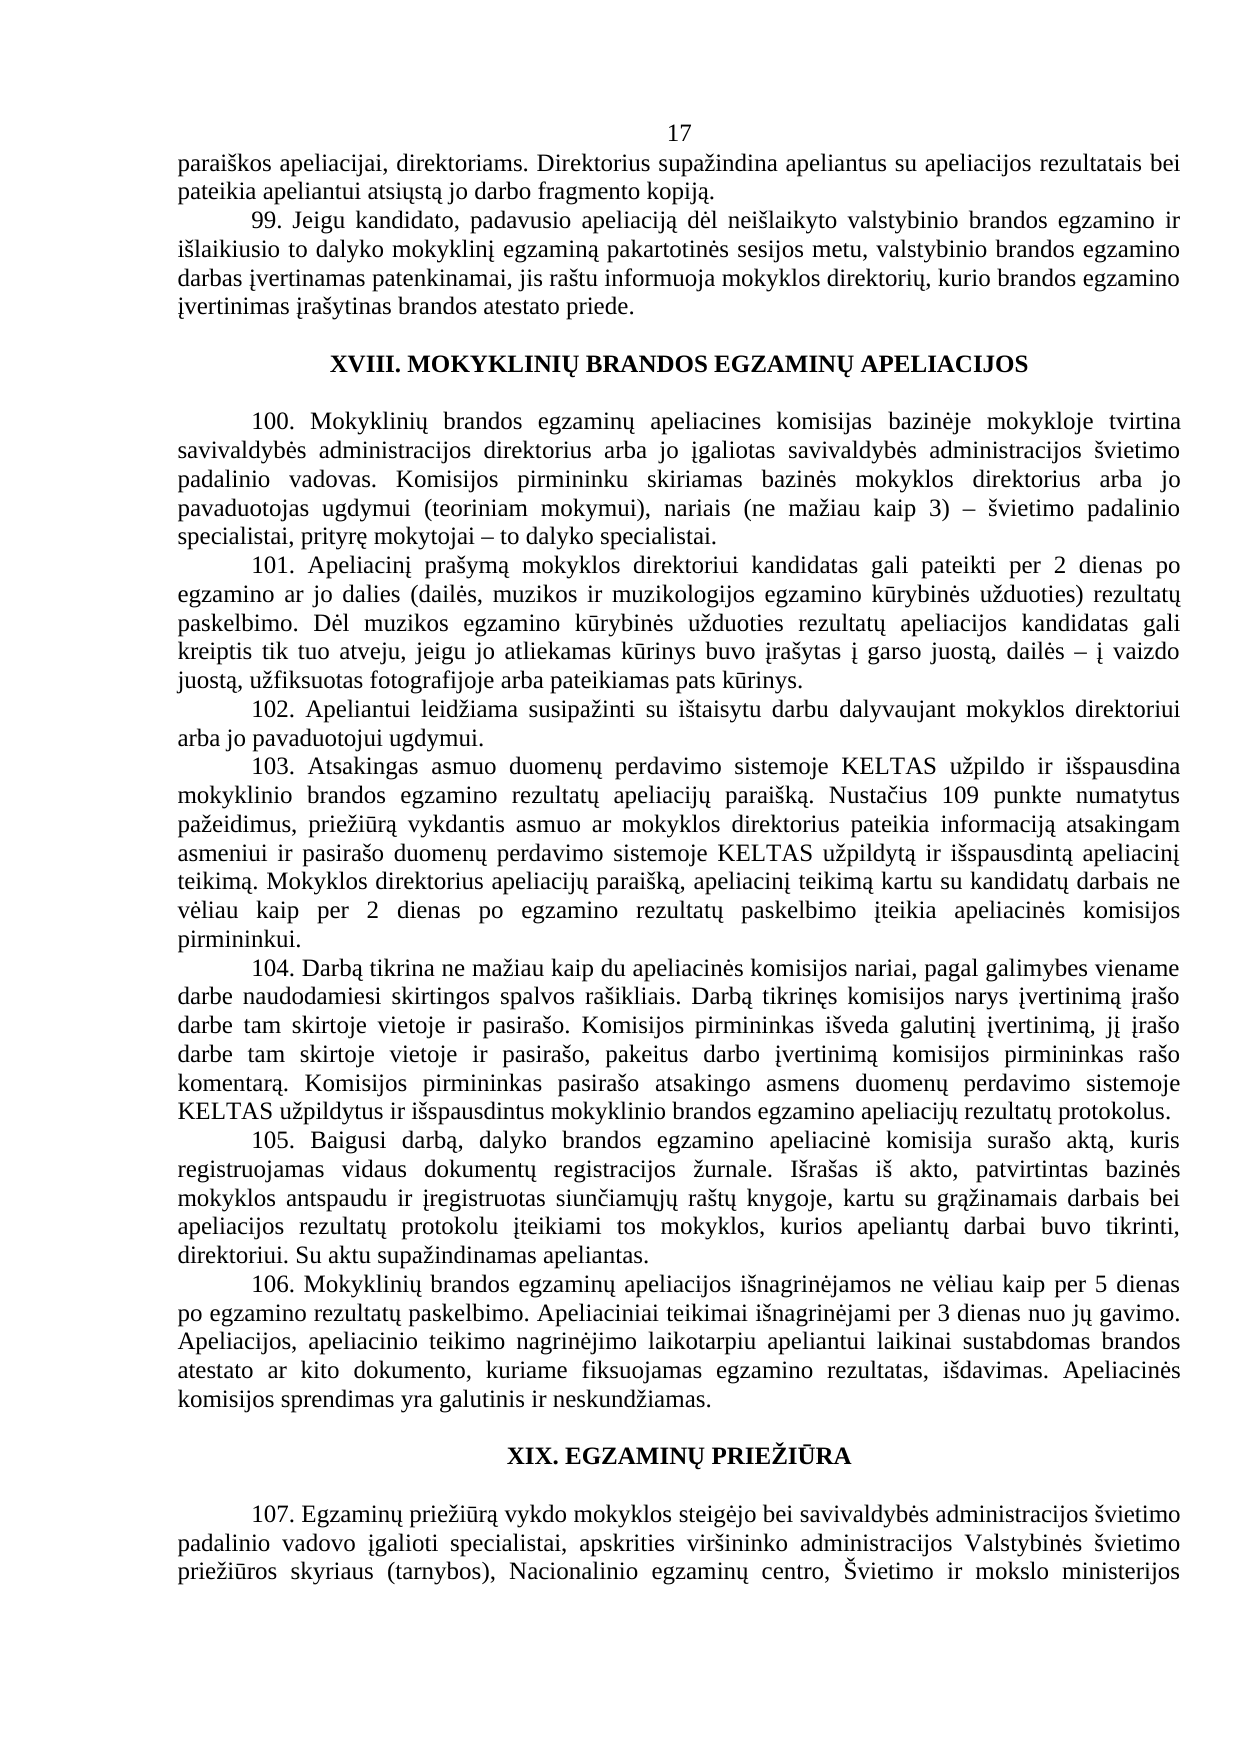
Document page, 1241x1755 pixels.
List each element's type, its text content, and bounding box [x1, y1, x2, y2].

text 107. Egzaminų priežiūrą vykdo mokyklos steigėjo bei savivaldybės administracijos švietimo padalinio vadovo įgalioti specialistai, apskrities viršininko administracijos Valstybinės švietimo priežiūros skyriaus (tarnybos), Nacionalinio egzaminų centro, Švietimo ir mokslo ministerijos [177, 1499, 1181, 1585]
text 102. Apeliantui leidžiama susipažinti su ištaisytu darbu dalyvaujant mokyklos direktoriui arba jo pavaduotojui ugdymui. [177, 694, 1181, 751]
text 105. Baigusi darbą, dalyko brandos egzamino apeliacinė komisija surašo aktą, kuris registruojamas vidaus dokumentų registracijos žurnale. Išrašas iš akto, patvirtintas bazinės mokyklos antspaudu ir įregistruotas siunčiamųjų raštų knygoje, kartu su grąžinamais darbais bei apeliacijos rezultatų protokolu įteikiami tos mokyklos, kurios apeliantų darbai buvo tikrinti, direktoriui. Su aktu supažindinamas apeliantas. [177, 1125, 1181, 1269]
text 106. Mokyklinių brandos egzaminų apeliacijos išnagrinėjamos ne vėliau kaip per 5 dienas po egzamino rezultatų paskelbimo. Apeliaciniai teikimai išnagrinėjami per 3 dienas nuo jų gavimo. Apeliacijos, apeliacinio teikimo nagrinėjimo laikotarpiu apeliantui laikinai sustabdomas brandos atestato ar kito dokumento, kuriame fiksuojamas egzamino rezultatas, išdavimas. Apeliacinės komisijos sprendimas yra galutinis ir neskundžiamas. [177, 1269, 1181, 1413]
text 100. Mokyklinių brandos egzaminų apeliacines komisijas bazinėje mokykloje tvirtina savivaldybės administracijos direktorius arba jo įgaliotas savivaldybės administracijos švietimo padalinio vadovas. Komisijos pirmininku skiriamas bazinės mokyklos direktorius arba jo pavaduotojas ugdymui (teoriniam mokymui), nariais (ne mažiau kaip 3) – švietimo padalinio specialistai, prityrę mokytojai – to dalyko specialistai. [177, 406, 1181, 550]
text paraiškos apeliacijai, direktoriams. Direktorius supažindina apeliantus su apeliacijos rezultatais bei pateikia apeliantui atsiųstą jo darbo fragmento kopiją. [177, 148, 1181, 205]
text XIX. Egzaminų priežiūra [177, 1441, 1181, 1470]
text 104. Darbą tikrina ne mažiau kaip du apeliacinės komisijos nariai, pagal galimybes viename darbe naudodamiesi skirtingos spalvos rašikliais. Darbą tikrinęs komisijos narys įvertinimą įrašo darbe tam skirtoje vietoje ir pasirašo. Komisijos pirmininkas išveda galutinį įvertinimą, jį įrašo darbe tam skirtoje vietoje ir pasirašo, pakeitus darbo įvertinimą komisijos pirmininkas rašo komentarą. Komisijos pirmininkas pasirašo atsakingo asmens duomenų perdavimo sistemoje KELTAS užpildytus ir išspausdintus mokyklinio brandos egzamino apeliacijų rezultatų protokolus. [177, 953, 1181, 1125]
text 99. Jeigu kandidato, padavusio apeliaciją dėl neišlaikyto valstybinio brandos egzamino ir išlaikiusio to dalyko mokyklinį egzaminą pakartotinės sesijos metu, valstybinio brandos egzamino darbas įvertinamas patenkinamai, jis raštu informuoja mokyklos direktorių, kurio brandos egzamino įvertinimas įrašytinas brandos atestato priede. [177, 205, 1181, 320]
text 101. Apeliacinį prašymą mokyklos direktoriui kandidatas gali pateikti per 2 dienas po egzamino ar jo dalies (dailės, muzikos ir muzikologijos egzamino kūrybinės užduoties) rezultatų paskelbimo. Dėl muzikos egzamino kūrybinės užduoties rezultatų apeliacijos kandidatas gali kreiptis tik tuo atveju, jeigu jo atliekamas kūrinys buvo įrašytas į garso juostą, dailės – į vaizdo juostą, užfiksuotas fotografijoje arba pateikiamas pats kūrinys. [177, 550, 1181, 694]
text XVIII. MOKYKLINIŲ BRANDOS EGZAMINŲ APELIACIJOS [177, 349, 1181, 378]
text 103. Atsakingas asmuo duomenų perdavimo sistemoje KELTAS užpildo ir išspausdina mokyklinio brandos egzamino rezultatų apeliacijų paraišką. Nustačius 109 punkte numatytus pažeidimus, priežiūrą vykdantis asmuo ar mokyklos direktorius pateikia informaciją atsakingam asmeniui ir pasirašo duomenų perdavimo sistemoje KELTAS užpildytą ir išspausdintą apeliacinį teikimą. Mokyklos direktorius apeliacijų paraišką, apeliacinį teikimą kartu su kandidatų darbais ne vėliau kaip per 2 dienas po egzamino rezultatų paskelbimo įteikia apeliacinės komisijos pirmininkui. [177, 751, 1181, 953]
